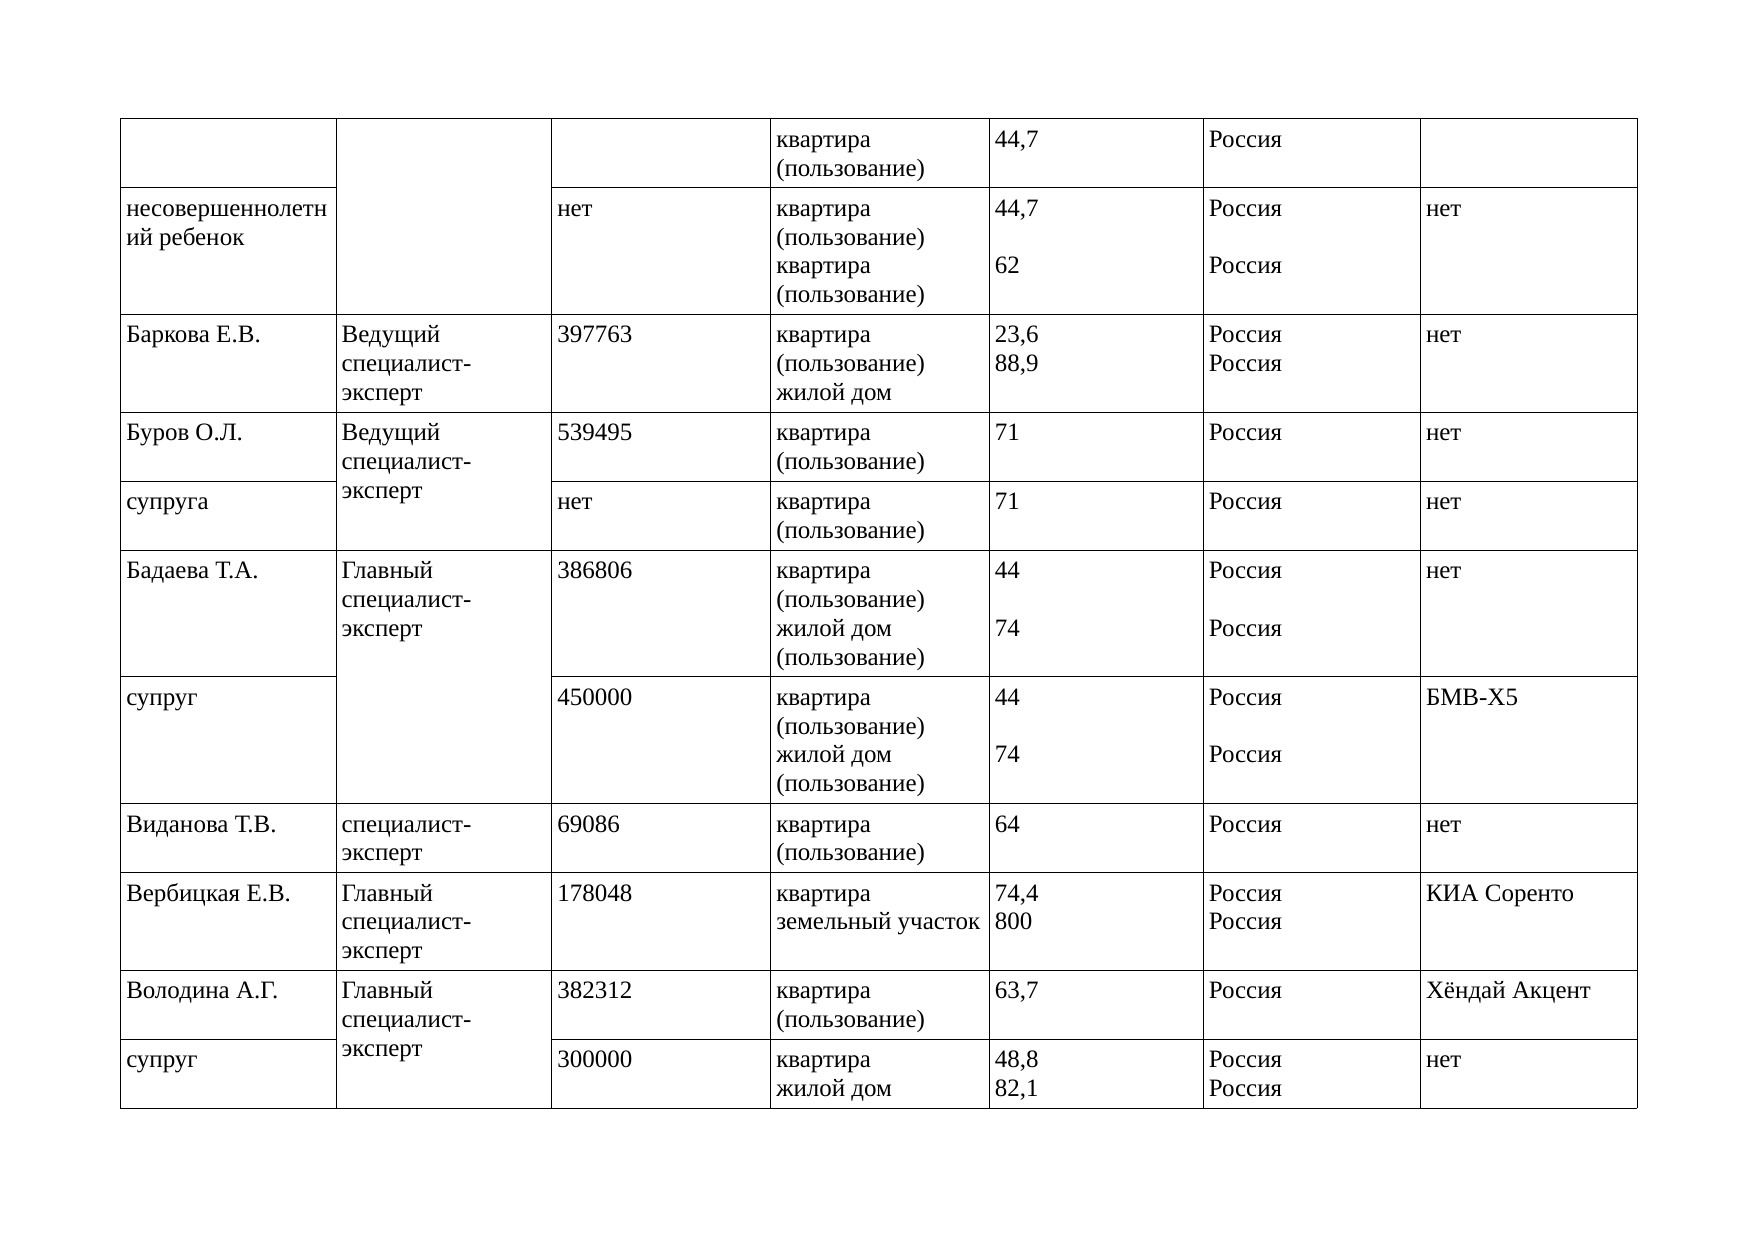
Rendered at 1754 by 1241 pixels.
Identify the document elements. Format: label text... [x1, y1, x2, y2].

table_cell нет [552, 188, 770, 314]
table_cell Россия Россия [1204, 1040, 1420, 1108]
table_cell квартира земельный участок [771, 873, 989, 970]
table_cell Россия [1204, 804, 1420, 872]
table_cell 69086 [552, 804, 770, 872]
table_cell 74,4 800 [990, 873, 1203, 970]
table_cell Россия Россия [1204, 551, 1420, 676]
table_cell несовершеннолетний ребенок [121, 188, 336, 314]
table_cell нет [1421, 188, 1637, 314]
table_cell Ведущий специалист-эксперт [337, 413, 551, 550]
table_cell Бадаева Т.А. [121, 551, 336, 676]
table_cell супруга [121, 482, 336, 550]
table_cell Главный специалист-эксперт [337, 873, 551, 970]
table_cell нет [1421, 413, 1637, 481]
table_cell 397763 [552, 315, 770, 412]
table_cell Россия Россия [1204, 188, 1420, 314]
table_cell нет [1421, 482, 1637, 550]
table_cell нет [1421, 1040, 1637, 1108]
table_cell 63,7 [990, 971, 1203, 1039]
table_cell нет [1421, 551, 1637, 676]
table_cell 44 74 [990, 677, 1203, 803]
table_cell нет [1421, 804, 1637, 872]
table_cell Хёндай Акцент [1421, 971, 1637, 1039]
table_cell квартира жилой дом [771, 1040, 989, 1108]
table_cell квартира (пользование) [771, 804, 989, 872]
table_cell квартира (пользование) [771, 971, 989, 1039]
table_cell 44,7 62 [990, 188, 1203, 314]
table_cell БМВ-Х5 [1421, 677, 1637, 803]
table_cell 386806 [552, 551, 770, 676]
table_cell 44 74 [990, 551, 1203, 676]
table_cell 539495 [552, 413, 770, 481]
table_cell квартира (пользование) [771, 482, 989, 550]
table_cell Баркова Е.В. [121, 315, 336, 412]
table_cell Вербицкая Е.В. [121, 873, 336, 970]
table_cell Россия Россия [1204, 315, 1420, 412]
table_cell 382312 [552, 971, 770, 1039]
table_cell 48,8 82,1 [990, 1040, 1203, 1108]
table_cell Виданова Т.В. [121, 804, 336, 872]
table_cell Россия [1204, 119, 1420, 187]
table_cell Володина А.Г. [121, 971, 336, 1039]
table_cell Главный специалист-эксперт [337, 551, 551, 803]
table_cell Россия Россия [1204, 873, 1420, 970]
table_cell 64 [990, 804, 1203, 872]
table_cell квартира (пользование) жилой дом [771, 315, 989, 412]
table_cell нет [552, 482, 770, 550]
table_cell 300000 [552, 1040, 770, 1108]
table_cell [1421, 119, 1637, 187]
table_cell квартира (пользование) [771, 413, 989, 481]
table_cell Буров О.Л. [121, 413, 336, 481]
table_cell 23,6 88,9 [990, 315, 1203, 412]
table_cell нет [1421, 315, 1637, 412]
table_cell квартира (пользование) [771, 119, 989, 187]
table_cell Главный специалист-эксперт [337, 971, 551, 1108]
table_cell 71 [990, 413, 1203, 481]
table_cell [337, 119, 551, 314]
table_cell [552, 119, 770, 187]
table_cell Россия [1204, 482, 1420, 550]
table_cell супруг [121, 1040, 336, 1108]
table_cell 450000 [552, 677, 770, 803]
table_cell квартира (пользование) жилой дом (пользование) [771, 677, 989, 803]
table_cell [121, 119, 336, 187]
table_cell супруг [121, 677, 336, 803]
table_cell квартира (пользование) жилой дом (пользование) [771, 551, 989, 676]
table_cell КИА Соренто [1421, 873, 1637, 970]
table_cell Россия [1204, 413, 1420, 481]
table_cell 44,7 [990, 119, 1203, 187]
table_cell Ведущий специалист-эксперт [337, 315, 551, 412]
table_cell Россия Россия [1204, 677, 1420, 803]
table_cell 178048 [552, 873, 770, 970]
table_cell специалист-эксперт [337, 804, 551, 872]
table_cell квартира (пользование) квартира (пользование) [771, 188, 989, 314]
table_cell Россия [1204, 971, 1420, 1039]
table_cell 71 [990, 482, 1203, 550]
